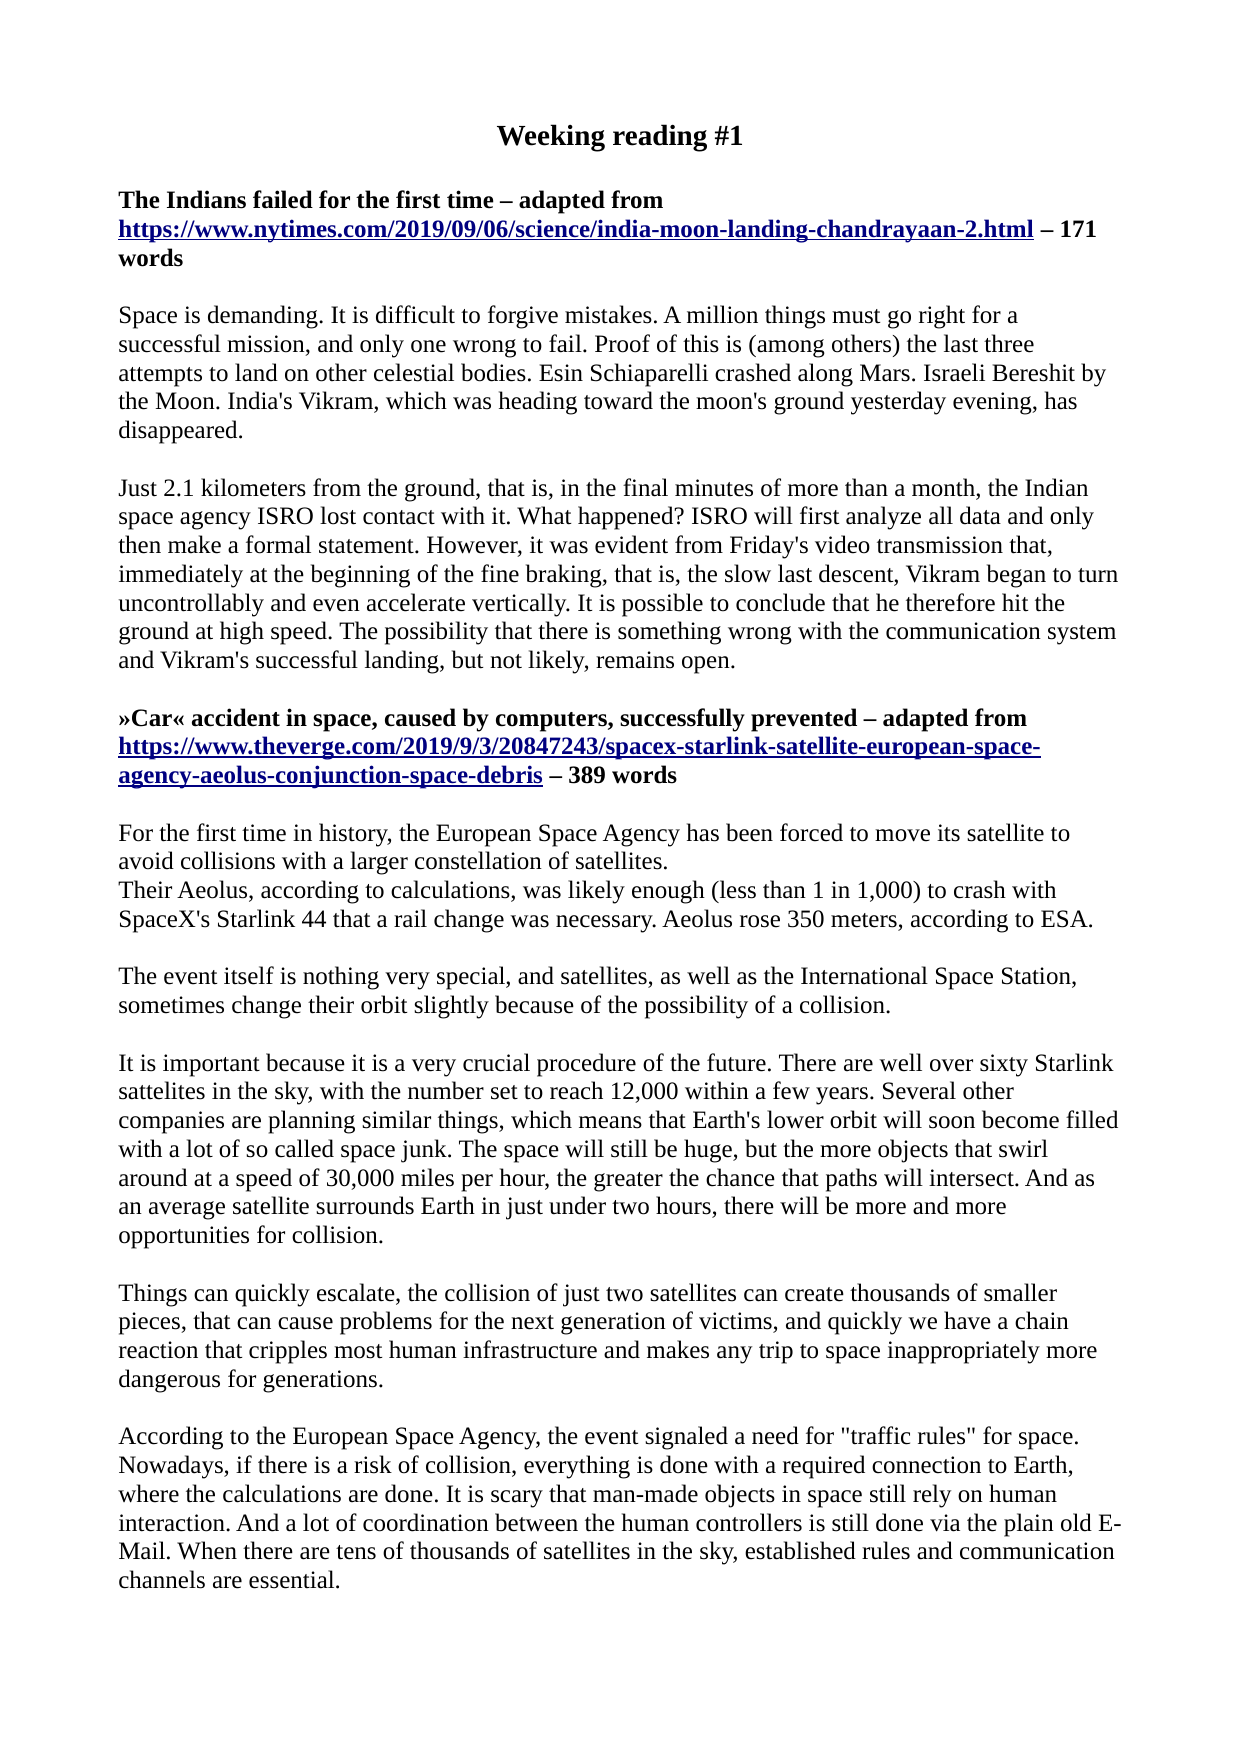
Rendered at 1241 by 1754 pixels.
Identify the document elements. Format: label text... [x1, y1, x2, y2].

text The event itself is nothing very special, and satellites, as well as the International Space Station, sometimes change their orbit slightly because of the possibility of a collision. [118, 961, 1122, 1019]
text According to the European Space Agency, the event signaled a need for "traffic rules" for space. Nowadays, if there is a risk of collision, everything is done with a required connection to Earth, where the calculations are done. It is scary that man-made objects in space still rely on human interaction. And a lot of coordination between the human controllers is still done via the plain old E-Mail. When there are tens of thousands of satellites in the sky, established rules and communication channels are essential. [118, 1421, 1122, 1594]
text »Car« accident in space, caused by computers, successfully prevented – adapted from https://www.theverge.com/2019/9/3/20847243/spacex-starlink-satellite-european-space-agency-aeolus-conjunction-space-debris – 389 words [118, 703, 1122, 789]
text For the first time in history, the European Space Agency has been forced to move its satellite to avoid collisions with a larger constellation of satellites. [118, 818, 1122, 875]
text Weeking reading #1 [118, 118, 1122, 152]
text Their Aeolus, according to calculations, was likely enough (less than 1 in 1,000) to crash with SpaceX's Starlink 44 that a rail change was necessary. Aeolus rose 350 meters, according to ESA. [118, 875, 1122, 933]
text Space is demanding. It is difficult to forgive mistakes. A million things must go right for a successful mission, and only one wrong to fail. Proof of this is (among others) the last three attempts to land on other celestial bodies. Esin Schiaparelli crashed along Mars. Israeli Bereshit by the Moon. India's Vikram, which was heading toward the moon's ground yesterday evening, has disappeared. [118, 300, 1122, 444]
text It is important because it is a very crucial procedure of the future. There are well over sixty Starlink sattelites in the sky, with the number set to reach 12,000 within a few years. Several other companies are planning similar things, which means that Earth's lower orbit will soon become filled with a lot of so called space junk. The space will still be huge, but the more objects that swirl around at a speed of 30,000 miles per hour, the greater the chance that paths will intersect. And as an average satellite surrounds Earth in just under two hours, there will be more and more opportunities for collision. [118, 1048, 1122, 1249]
text Things can quickly escalate, the collision of just two satellites can create thousands of smaller pieces, that can cause problems for the next generation of victims, and quickly we have a chain reaction that cripples most human infrastructure and makes any trip to space inappropriately more dangerous for generations. [118, 1278, 1122, 1393]
text Just 2.1 kilometers from the ground, that is, in the final minutes of more than a month, the Indian space agency ISRO lost contact with it. What happened? ISRO will first analyze all data and only then make a formal statement. However, it was evident from Friday's video transmission that, immediately at the beginning of the fine braking, that is, the slow last descent, Vikram began to turn uncontrollably and even accelerate vertically. It is possible to conclude that he therefore hit the ground at high speed. The possibility that there is something wrong with the communication system and Vikram's successful landing, but not likely, remains open. [118, 473, 1122, 674]
text The Indians failed for the first time – adapted from https://www.nytimes.com/2019/09/06/science/india-moon-landing-chandrayaan-2.html – 171 words [118, 185, 1122, 271]
